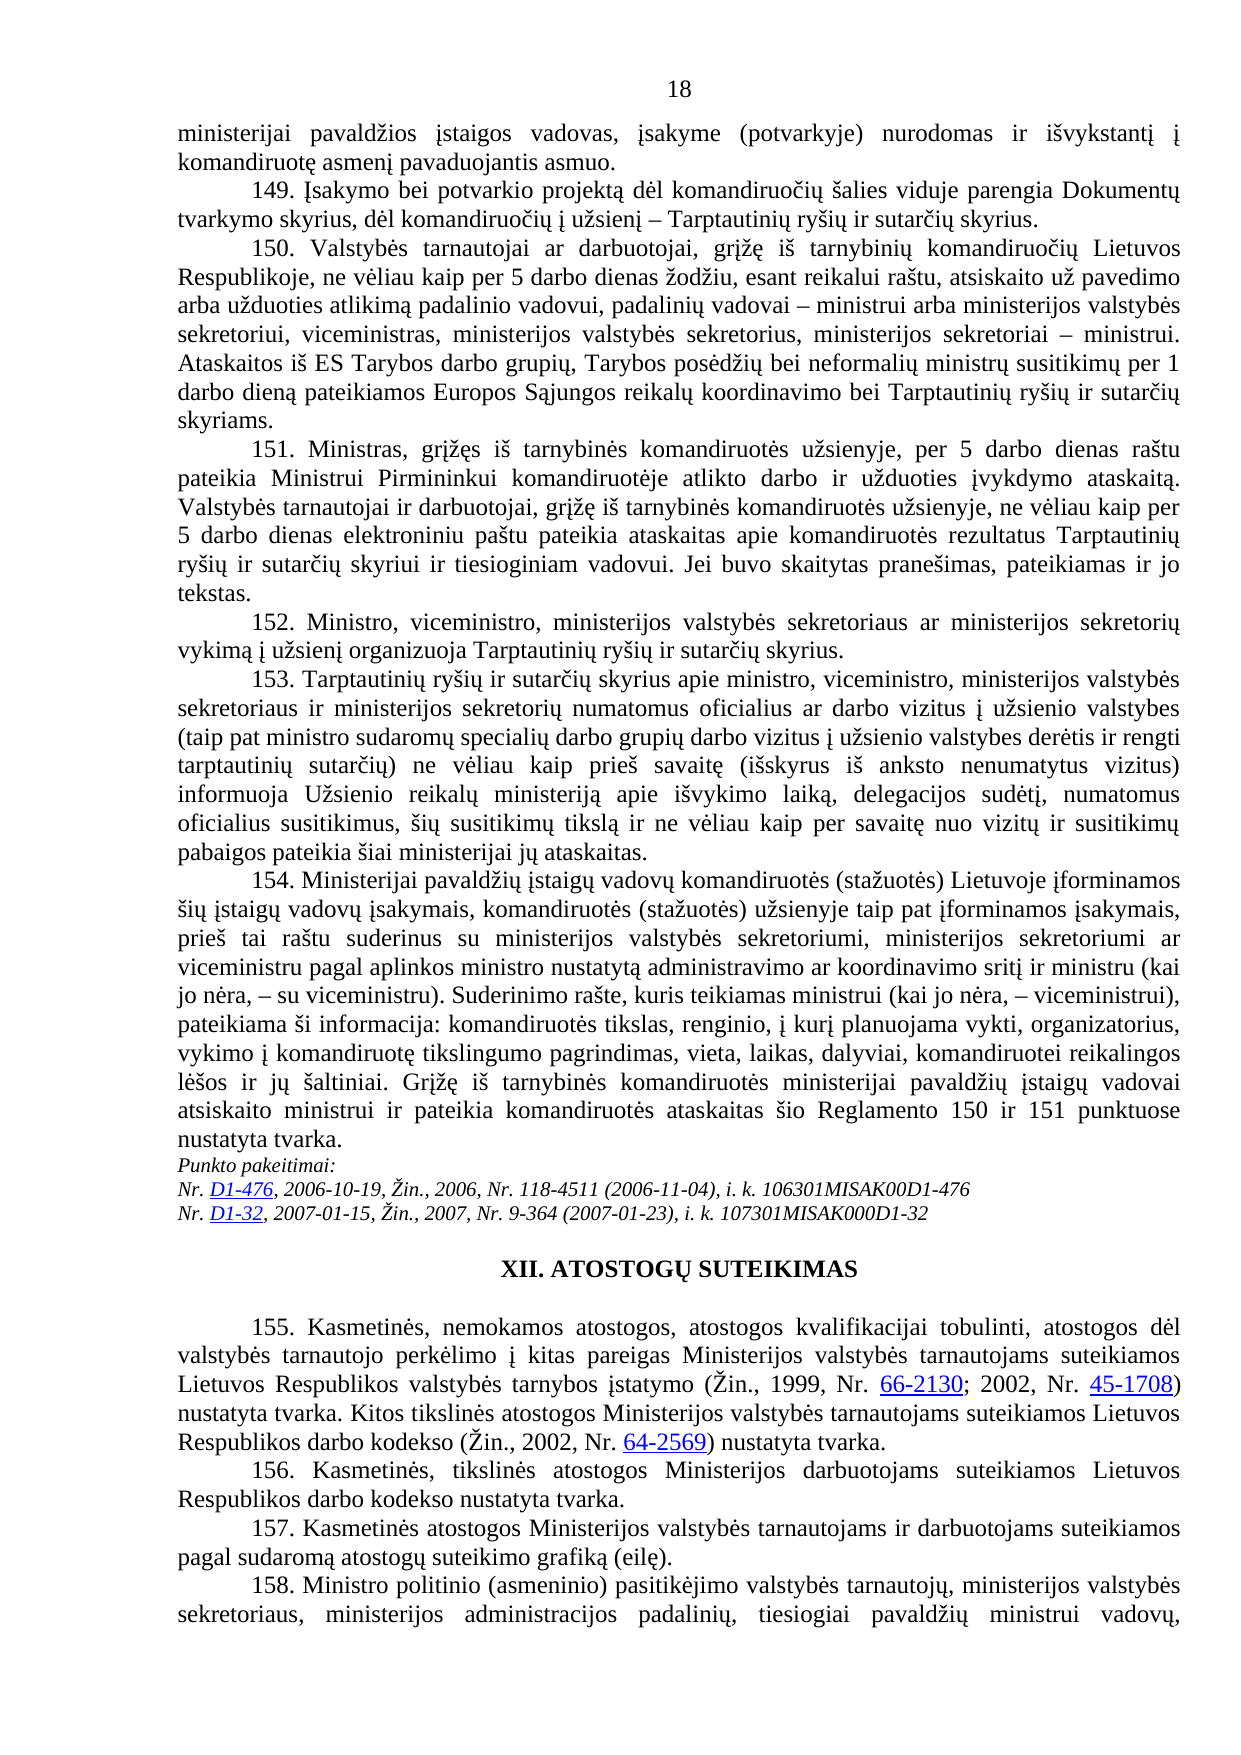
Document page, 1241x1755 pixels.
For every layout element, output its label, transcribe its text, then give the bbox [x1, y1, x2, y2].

text Nr. D1-476, 2006-10-19, Žin., 2006, Nr. 118-4511 (2006-11-04), i. k. 106301MISAK00D1-476 [177, 1177, 1181, 1201]
text 150. Valstybės tarnautojai ar darbuotojai, grįžę iš tarnybinių komandiruočių Lietuvos Respublikoje, ne vėliau kaip per 5 darbo dienas žodžiu, esant reikalui raštu, atsiskaito už pavedimo arba užduoties atlikimą padalinio vadovui, padalinių vadovai – ministrui arba ministerijos valstybės sekretoriui, viceministras, ministerijos valstybės sekretorius, ministerijos sekretoriai – ministrui. Ataskaitos iš ES Tarybos darbo grupių, Tarybos posėdžių bei neformalių ministrų susitikimų per 1 darbo dieną pateikiamos Europos Sąjungos reikalų koordinavimo bei Tarptautinių ryšių ir sutarčių skyriams. [177, 233, 1181, 434]
text 154. Ministerijai pavaldžių įstaigų vadovų komandiruotės (stažuotės) Lietuvoje įforminamos šių įstaigų vadovų įsakymais, komandiruotės (stažuotės) užsienyje taip pat įforminamos įsakymais, prieš tai raštu suderinus su ministerijos valstybės sekretoriumi, ministerijos sekretoriumi ar viceministru pagal aplinkos ministro nustatytą administravimo ar koordinavimo sritį ir ministru (kai jo nėra, – su viceministru). Suderinimo rašte, kuris teikiamas ministrui (kai jo nėra, – viceministrui), pateikiama ši informacija: komandiruotės tikslas, renginio, į kurį planuojama vykti, organizatorius, vykimo į komandiruotę tikslingumo pagrindimas, vieta, laikas, dalyviai, komandiruotei reikalingos lėšos ir jų šaltiniai. Grįžę iš tarnybinės komandiruotės ministerijai pavaldžių įstaigų vadovai atsiskaito ministrui ir pateikia komandiruotės ataskaitas šio Reglamento 150 ir 151 punktuose nustatyta tvarka. [177, 866, 1181, 1153]
text 157. Kasmetinės atostogos Ministerijos valstybės tarnautojams ir darbuotojams suteikiamos pagal sudaromą atostogų suteikimo grafiką (eilę). [177, 1513, 1181, 1570]
text 149. Įsakymo bei potvarkio projektą dėl komandiruočių šalies viduje parengia Dokumentų tvarkymo skyrius, dėl komandiruočių į užsienį – Tarptautinių ryšių ir sutarčių skyrius. [177, 176, 1181, 233]
text ministerijai pavaldžios įstaigos vadovas, įsakyme (potvarkyje) nurodomas ir išvykstantį į komandiruotę asmenį pavaduojantis asmuo. [177, 118, 1181, 176]
text Punkto pakeitimai: [177, 1153, 1181, 1177]
text XII. ATOSTOGŲ SUTEIKIMAS [177, 1254, 1181, 1283]
text 155. Kasmetinės, nemokamos atostogos, atostogos kvalifikacijai tobulinti, atostogos dėl valstybės tarnautojo perkėlimo į kitas pareigas Ministerijos valstybės tarnautojams suteikiamos Lietuvos Respublikos valstybės tarnybos įstatymo (Žin., 1999, Nr. 66-2130; 2002, Nr. 45-1708) nustatyta tvarka. Kitos tikslinės atostogos Ministerijos valstybės tarnautojams suteikiamos Lietuvos Respublikos darbo kodekso (Žin., 2002, Nr. 64-2569) nustatyta tvarka. [177, 1312, 1181, 1455]
text 151. Ministras, grįžęs iš tarnybinės komandiruotės užsienyje, per 5 darbo dienas raštu pateikia Ministrui Pirmininkui komandiruotėje atlikto darbo ir užduoties įvykdymo ataskaitą. Valstybės tarnautojai ir darbuotojai, grįžę iš tarnybinės komandiruotės užsienyje, ne vėliau kaip per 5 darbo dienas elektroniniu paštu pateikia ataskaitas apie komandiruotės rezultatus Tarptautinių ryšių ir sutarčių skyriui ir tiesioginiam vadovui. Jei buvo skaitytas pranešimas, pateikiamas ir jo tekstas. [177, 434, 1181, 607]
text 156. Kasmetinės, tikslinės atostogos Ministerijos darbuotojams suteikiamos Lietuvos Respublikos darbo kodekso nustatyta tvarka. [177, 1455, 1181, 1513]
text 152. Ministro, viceministro, ministerijos valstybės sekretoriaus ar ministerijos sekretorių vykimą į užsienį organizuoja Tarptautinių ryšių ir sutarčių skyrius. [177, 607, 1181, 664]
text 158. Ministro politinio (asmeninio) pasitikėjimo valstybės tarnautojų, ministerijos valstybės sekretoriaus, ministerijos administracijos padalinių, tiesiogiai pavaldžių ministrui vadovų, [177, 1570, 1181, 1628]
text Nr. D1-32, 2007-01-15, Žin., 2007, Nr. 9-364 (2007-01-23), i. k. 107301MISAK000D1-32 [177, 1201, 1181, 1225]
text 153. Tarptautinių ryšių ir sutarčių skyrius apie ministro, viceministro, ministerijos valstybės sekretoriaus ir ministerijos sekretorių numatomus oficialius ar darbo vizitus į užsienio valstybes (taip pat ministro sudaromų specialių darbo grupių darbo vizitus į užsienio valstybes derėtis ir rengti tarptautinių sutarčių) ne vėliau kaip prieš savaitę (išskyrus iš anksto nenumatytus vizitus) informuoja Užsienio reikalų ministeriją apie išvykimo laiką, delegacijos sudėtį, numatomus oficialius susitikimus, šių susitikimų tikslą ir ne vėliau kaip per savaitę nuo vizitų ir susitikimų pabaigos pateikia šiai ministerijai jų ataskaitas. [177, 664, 1181, 866]
